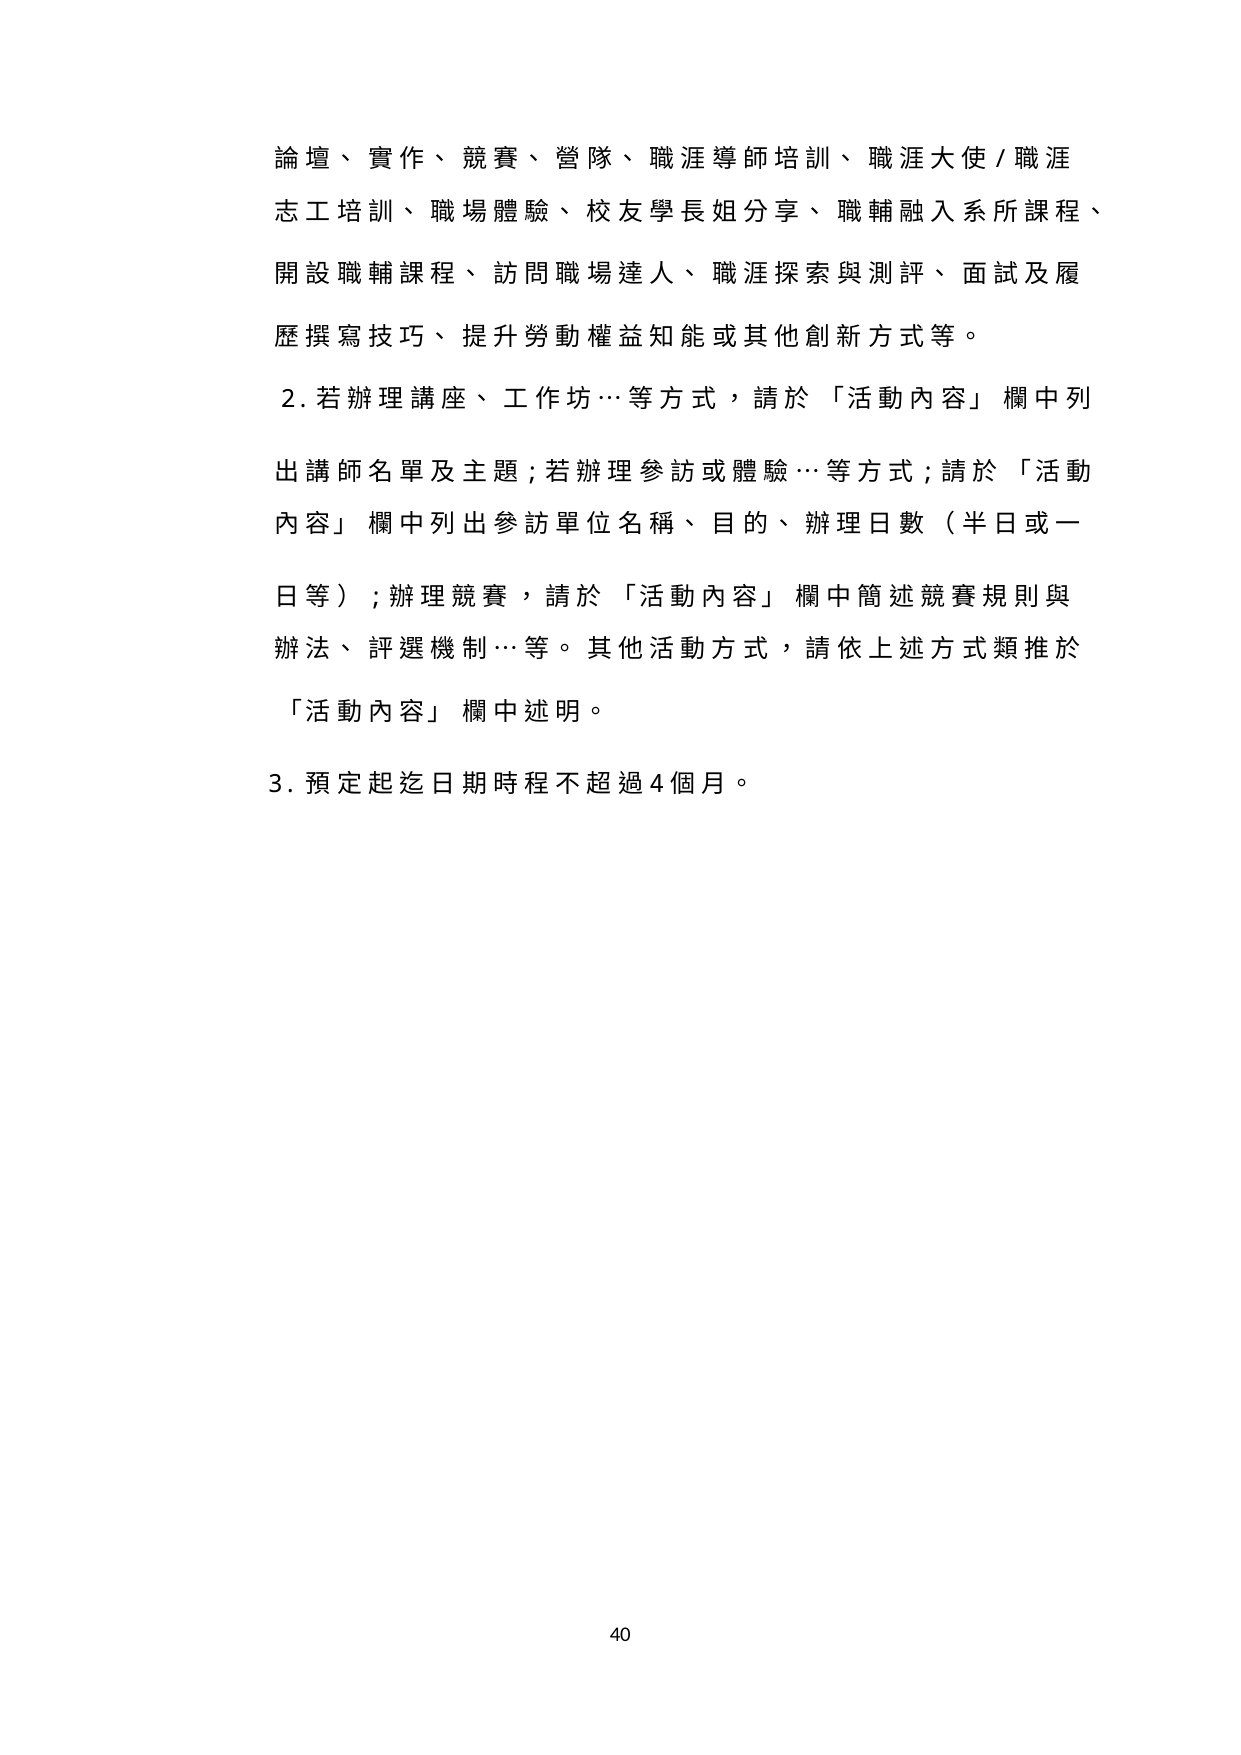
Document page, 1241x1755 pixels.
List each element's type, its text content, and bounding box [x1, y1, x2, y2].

text 2.若辦理講座、工作坊…等方式，請於「活動內容」欄中列出講師名單及主題;若辦理參訪或體驗…等方式;請於「活動內容」欄中列出參訪單位名稱、目的、辦理日數（半日或一日等）;辦理競賽，請於「活動內容」欄中簡述競賽規則與辦法、評選機制…等。其他活動方式，請依上述方式類推於「活動內容」欄中述明。 [174, 355, 1102, 730]
text 備註：1.活動方式包含以下：講座、工作坊、讀書會、觀摩、成果發表、參訪、測驗評量、職涯牌卡、桌遊、職涯諮詢或諮商、論壇、實作、競賽、營隊、職涯導師培訓、職涯大使/職涯志工培訓、職場體驗、校友學長姐分享、職輔融入系所課程、開設職輔課程、訪問職場達人、職涯探索與測評、面試及履歷撰寫技巧、提升勞動權益知能或其他創新方式等。 [174, 105, 1102, 355]
text 3.預定起迄日期時程不超過4個月。 [174, 730, 1102, 792]
